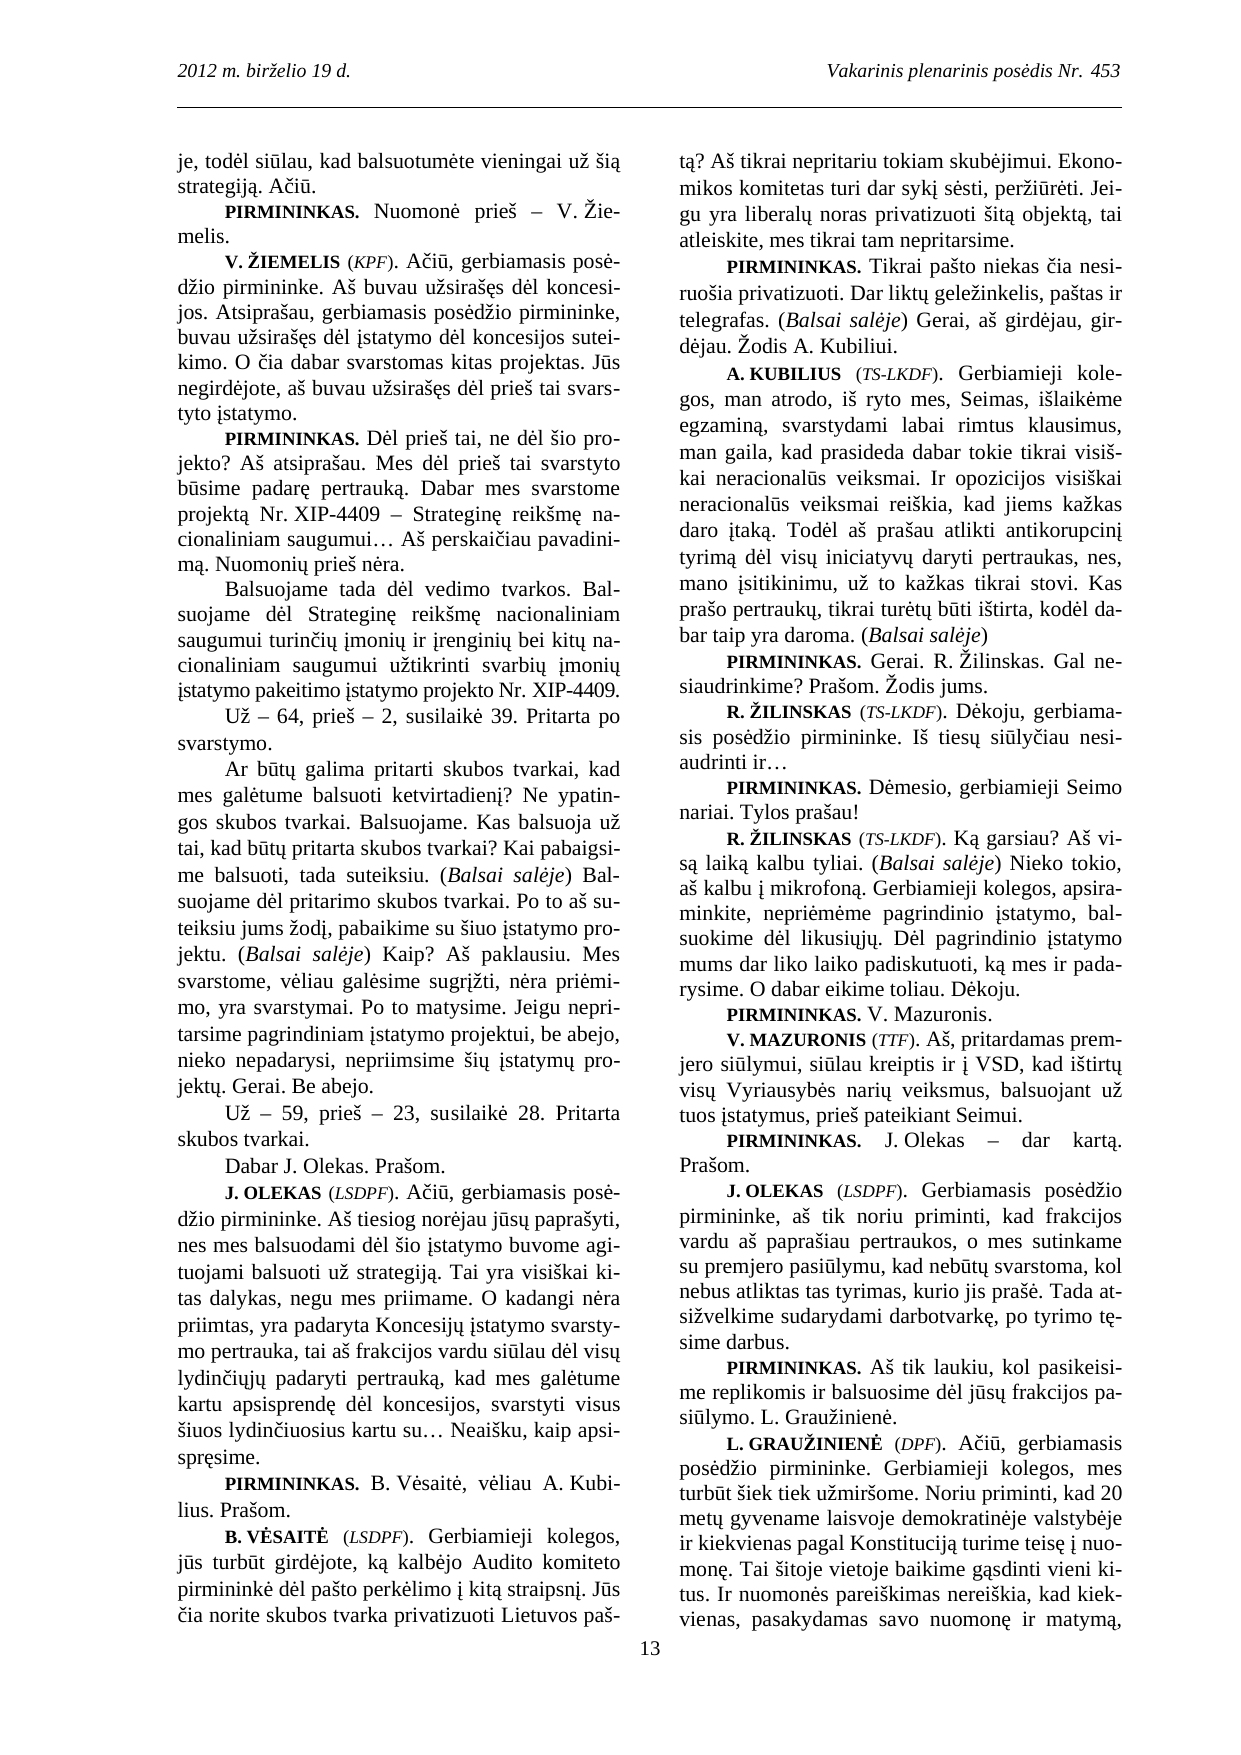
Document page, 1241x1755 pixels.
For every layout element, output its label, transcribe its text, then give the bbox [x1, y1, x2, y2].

text PIRMININKAS. Dė­me­sio, ger­bia­mie­ji Sei­mo na­riai. Ty­los pra­šau! [679, 774, 1122, 824]
text R. ŽILINSKAS (TS-LKDF). Dė­ko­ju, ger­bia­ma­sis po­sė­džio pir­mi­nin­ke. Iš tie­sų siū­ly­čiau ne­si­aud­rin­ti ir… [679, 698, 1122, 774]
text PIRMININKAS. Aš tik lau­kiu, kol pa­si­kei­si­me re­pli­ko­mis ir bal­suo­si­me dėl jū­sų frak­ci­jos pa­siū­ly­mo. L. Grau­ži­nie­nė. [679, 1354, 1122, 1429]
text PIRMININKAS. J. Ole­kas – dar kar­tą. Prašom. [679, 1127, 1122, 1177]
text Ar bū­tų ga­li­ma pri­tar­ti sku­bos tvar­kai, kad mes ga­lė­tu­me bal­suo­ti ket­vir­ta­die­nį? Ne ypa­tin­gos sku­bos tvar­kai. Bal­suo­ja­me. Kas bal­suo­ja už tai, kad bū­tų pri­tar­ta sku­bos tvar­kai? Kai pa­baig­si­me bal­suo­ti, ta­da su­teik­siu. (Bal­sai sa­lė­je) Bal­suo­ja­me dėl pri­ta­ri­mo sku­bos tvar­kai. Po to aš su­teik­siu jums žo­dį, pa­bai­ki­me su šiuo įsta­ty­mo pro­jek­tu. (Bal­sai sa­lė­je) Kaip? Aš pa­klau­siu. Mes svars­to­me, vė­liau ga­lė­si­me su­grįž­ti, nė­ra pri­ėmi­mo, yra svars­ty­mai. Po to ma­ty­si­me. Jei­gu ne­pri­tar­si­me pa­grin­di­niam įsta­ty­mo pro­jek­tui, be abe­jo, nie­ko ne­pa­da­ry­si, ne­pri­im­si­me šių įsta­ty­mų pro­jek­tų. Ge­rai. Be abe­jo. [177, 755, 620, 1099]
text PIRMININKAS. V. Ma­zu­ro­nis. [679, 1001, 1122, 1026]
text PIRMININKAS. Nuo­mo­nė prieš – V. Žie­melis. [177, 198, 620, 248]
text PIRMININKAS. Tik­rai paš­to nie­kas čia ne­si­ruo­šia pri­va­ti­zuo­ti. Dar lik­tų ge­le­žin­ke­lis, paš­tas ir te­leg­ra­fas. (Bal­sai sa­lė­je) Ge­rai, aš gir­dė­jau, gir­dė­jau. Žo­dis A. Ku­bi­liui. [679, 253, 1122, 359]
text PIRMININKAS. Ge­rai. R. Ži­lins­kas. Gal ne­si­aud­rin­ki­me? Pra­šom. Žo­dis jums. [679, 648, 1122, 698]
text tą? Aš tik­rai ne­pri­ta­riu to­kiam sku­bė­ji­mui. Eko­no­mi­kos ko­mi­te­tas tu­ri dar sy­kį sės­ti, per­žiū­rė­ti. Jei­gu yra li­be­ra­lų no­ras pri­va­ti­zuo­ti ši­tą ob­jek­tą, tai at­leis­ki­te, mes tik­rai tam ne­pri­tar­si­me. [679, 148, 1122, 253]
text Už – 64, prieš – 2, su­si­lai­kė 39. Pri­tar­ta po svars­ty­mo. [177, 702, 620, 755]
text V. ŽIEMELIS (KPF). Ačiū, ger­bia­ma­sis po­sė­džio pir­mi­nin­ke. Aš bu­vau už­si­ra­šęs dėl kon­ce­si­jos. At­si­pra­šau, ger­bia­ma­sis po­sė­džio pir­mi­nin­ke, bu­vau už­si­ra­šęs dėl įsta­ty­mo dėl kon­ce­si­jos su­tei­ki­mo. O čia da­bar svars­to­mas ki­tas pro­jek­tas. Jūs ne­gir­dė­jo­te, aš bu­vau už­si­ra­šęs dėl prieš tai svars­ty­to įsta­ty­mo. [177, 248, 620, 425]
text Bal­suo­ja­me ta­da dėl ve­di­mo tvar­kos. Bal­suo­ja­me dėl Stra­te­gi­nę reikš­mę na­cio­na­li­niam sau­gu­mui tu­rin­čių įmo­nių ir įren­gi­nių bei ki­tų na­cio­na­li­niam sau­gu­mui už­tik­rin­ti svar­bių įmo­nių įsta­ty­mo pa­kei­ti­mo įsta­ty­mo pro­jek­to Nr. XIP-4409. [177, 576, 620, 702]
text Už – 59, prieš – 23, su­si­lai­kė 28. Pri­tar­ta sku­bos tvar­kai. [177, 1099, 620, 1152]
text PIRMININKAS. B. Vė­sai­tė, vė­liau A. Ku­bi­lius. Pra­šom. [177, 1469, 620, 1522]
text J. OLEKAS (LSDPF). Ačiū, ger­bia­ma­sis po­sė­džio pir­mi­nin­ke. Aš tie­siog no­rė­jau jū­sų pa­pra­šy­ti, nes mes bal­suo­da­mi dėl šio įsta­ty­mo bu­vo­me agi­tuo­ja­mi bal­suo­ti už stra­te­gi­ją. Tai yra vi­siš­kai ki­tas da­ly­kas, ne­gu mes pri­ima­me. O ka­dan­gi nė­ra pri­im­tas, yra pa­da­ry­ta Kon­ce­si­jų įsta­ty­mo svars­ty­mo per­trau­ka, tai aš frak­ci­jos var­du siū­lau dėl vi­sų ly­din­čių­jų pa­da­ry­ti per­trau­ką, kad mes ga­lė­tu­me kar­tu ap­si­spren­dę dėl kon­ce­si­jos, svars­ty­ti vi­sus šiuos ly­din­čiuo­sius kar­tu su… Ne­aiš­ku, kaip ap­si­sprę­si­me. [177, 1178, 620, 1469]
text R. ŽILINSKAS (TS-LKDF). Ką gar­siau? Aš vi­są lai­ką kal­bu ty­liai. (Bal­sai sa­lė­je) Nie­ko to­kio, aš kal­bu į mik­ro­fo­ną. Ger­bia­mie­ji ko­le­gos, ap­si­ra­min­ki­te, ne­pri­ėmė­me pa­grin­di­nio įsta­ty­mo, bal­suo­ki­me dėl li­ku­sių­jų. Dėl pa­grin­di­nio įsta­ty­mo mums dar li­ko lai­ko pa­dis­ku­tuo­ti, ką mes ir pa­da­ry­si­me. O da­bar ei­ki­me to­liau. Dė­ko­ju. [679, 824, 1122, 1001]
text J. OLEKAS (LSDPF). Ger­bia­ma­sis po­sė­džio pir­mi­nin­ke, aš tik no­riu pri­min­ti, kad frak­ci­jos var­du aš pa­pra­šiau per­trau­kos, o mes su­tin­ka­me su prem­je­ro pa­siū­ly­mu, kad ne­bū­tų svars­to­ma, kol ne­bus at­lik­tas tas ty­ri­mas, ku­rio jis pra­šė. Ta­da at­si­žvel­ki­me su­da­ry­da­mi dar­bo­tvarkę, po ty­ri­mo tę­si­me dar­bus. [679, 1177, 1122, 1354]
text je, to­dėl siū­lau, kad bal­suo­tu­mė­te vie­nin­gai už šią stra­te­gi­ją. Ačiū. [177, 148, 620, 198]
text V. MAZURONIS (TTF). Aš, pri­tar­da­mas prem­je­ro siū­ly­mui, siū­lau kreip­tis ir į VSD, kad iš­tir­tų vi­sų Vy­riau­sy­bės na­rių veiks­mus, bal­suo­jant už tuos įsta­ty­mus, prieš pa­tei­kiant Sei­mui. [679, 1026, 1122, 1127]
text Da­bar J. Ole­kas. Pra­šom. [177, 1152, 620, 1178]
text B. VĖSAITĖ (LSDPF). Ger­bia­mie­ji ko­le­gos, jūs tur­būt gir­dė­jo­te, ką kal­bė­jo Au­di­to ko­mi­te­to pir­mi­nin­kė dėl paš­to per­kė­li­mo į ki­tą straips­nį. Jūs čia no­ri­te sku­bos tvar­ka pri­va­ti­zuo­ti Lie­tu­vos paš­ [177, 1522, 620, 1627]
text A. KUBILIUS (TS-LKDF). Ger­bia­mie­ji ko­le­gos, man at­ro­do, iš ry­to mes, Sei­mas, iš­lai­kė­me eg­za­mi­ną, svars­ty­da­mi la­bai rim­tus klau­si­mus, man gai­la, kad pra­si­de­da da­bar to­kie tik­rai vi­siš­kai ne­ra­cio­na­lūs veiks­mai. Ir opo­zi­ci­jos vi­siš­kai ne­ra­cio­na­lūs veiks­mai reiš­kia, kad jiems kaž­kas da­ro įta­ką. To­dėl aš pra­šau at­lik­ti an­ti­ko­rup­ci­nį ty­ri­mą dėl vi­sų ini­cia­ty­vų da­ry­ti per­trau­kas, nes, ma­no įsi­ti­ki­ni­mu, už to kaž­kas tik­rai sto­vi. Kas pra­šo per­trau­kų, tik­rai tu­rė­tų bū­ti iš­tir­ta, ko­dėl da­bar taip yra da­ro­ma. (Bal­sai sa­lė­je) [679, 359, 1122, 648]
text L. GRAUŽINIENĖ (DPF). Ačiū, ger­bia­ma­sis po­sė­džio pir­mi­nin­ke. Ger­bia­mie­ji ko­le­gos, mes tur­būt šiek tiek už­mir­šo­me. No­riu pri­min­ti, kad 20 me­tų gy­ve­na­me lais­vo­je de­mo­kra­tinėje vals­ty­bė­je ir kiek­vie­nas pa­gal Kon­sti­tu­ci­ją tu­ri­me tei­sę į nuo­mo­nę. Tai ši­to­je vie­to­je bai­ki­me gąs­din­ti vie­ni ki­tus. Ir nuo­mo­nės pa­reiš­ki­mas ne­reiš­kia, kad kiek­vie­nas, pa­sa­ky­da­mas sa­vo nuo­mo­nę ir ma­ty­mą, [679, 1429, 1122, 1631]
text PIRMININKAS. Dėl prieš tai, ne dėl šio pro­jek­to? Aš at­si­pra­šau. Mes dėl prieš tai svars­ty­to bū­si­me pa­da­rę per­trau­ką. Da­bar mes svars­to­me pro­jek­tą Nr. XIP-4409 – Stra­te­gi­nę reikš­mę na­cio­na­li­niam sau­gu­mui… Aš per­skai­čiau pa­va­di­ni­mą. Nuo­mo­nių prieš nė­ra. [177, 425, 620, 576]
